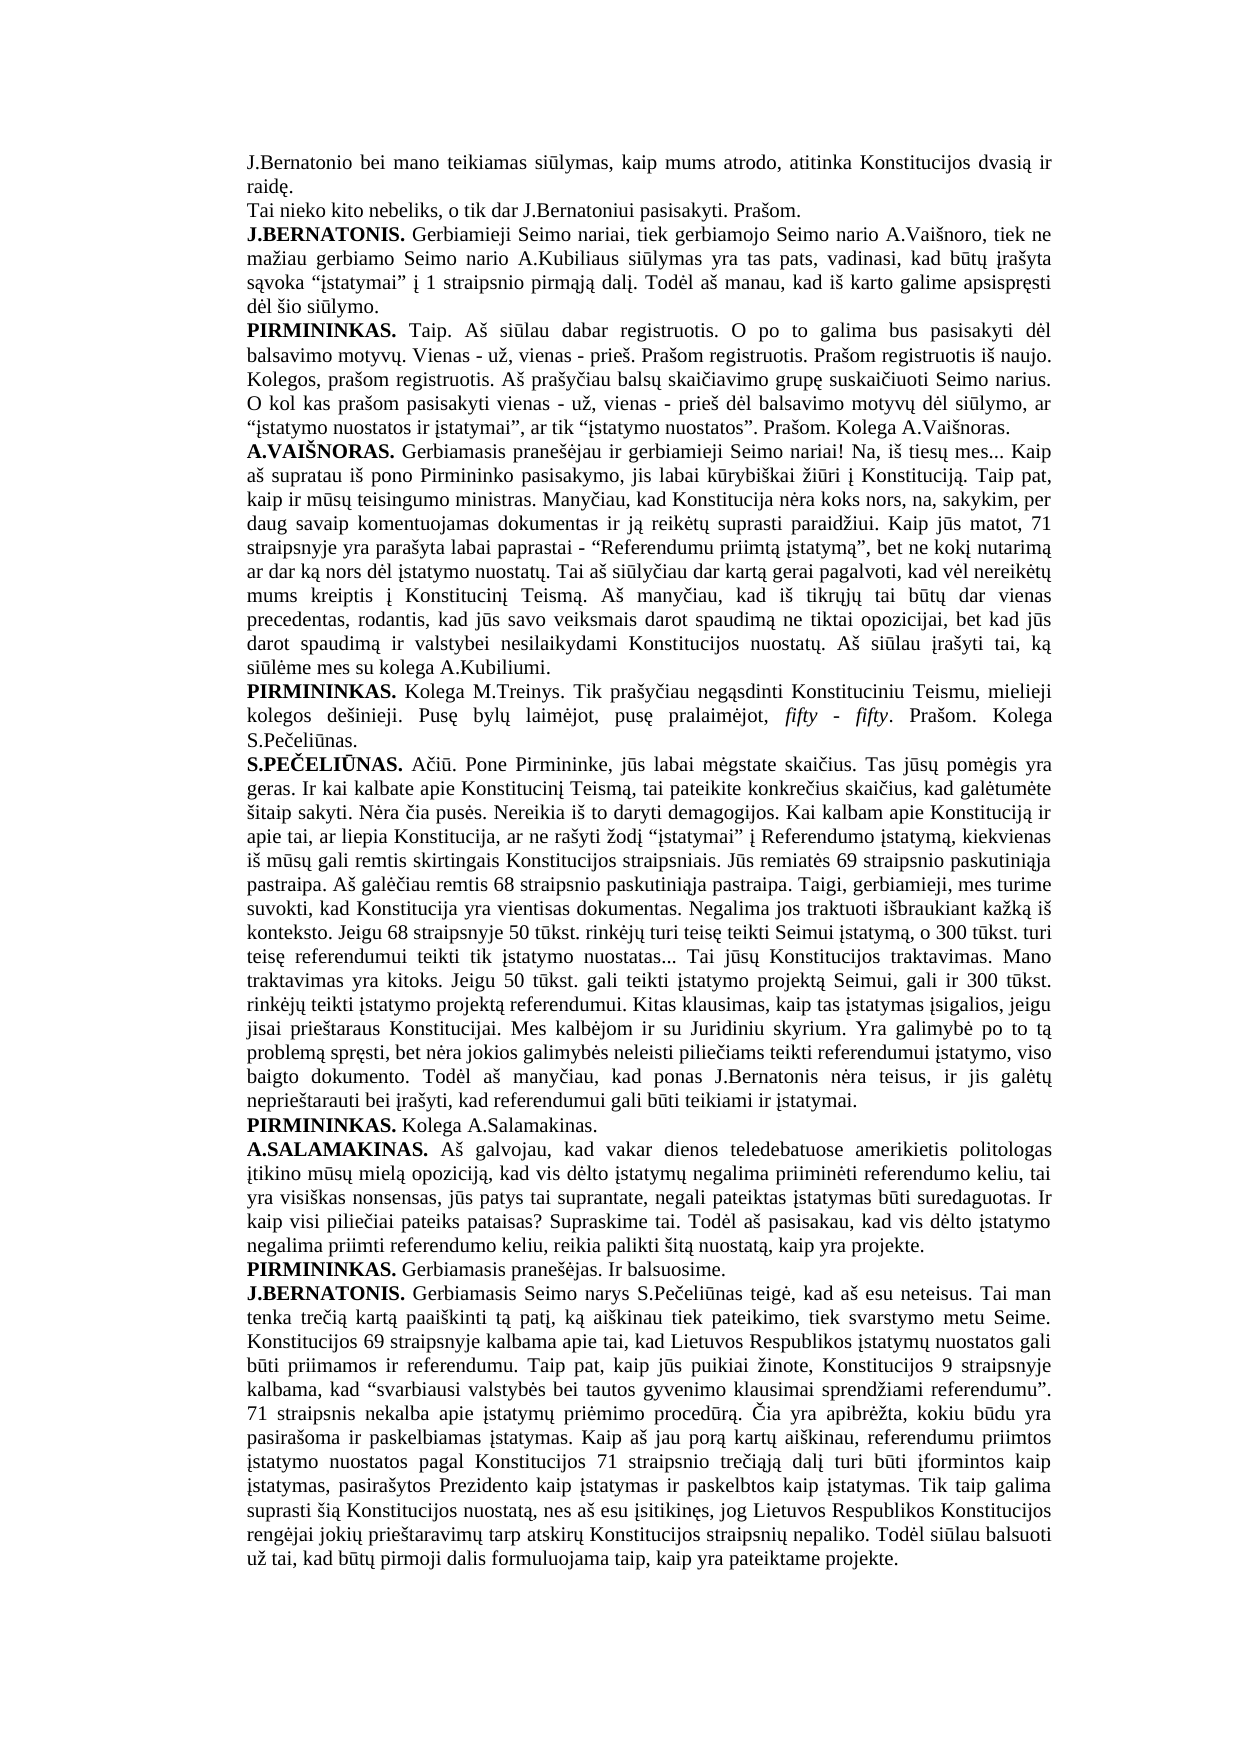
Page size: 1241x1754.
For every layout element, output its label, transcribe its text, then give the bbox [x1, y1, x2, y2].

text S.PEČELIŪNAS. Ačiū. Pone Pirmininke, jūs labai mėgstate skaičius. Tas jūsų pomėgis yra geras. Ir kai kalbate apie Konstitucinį Teismą, tai pateikite konkrečius skaičius, kad galėtumėte šitaip sakyti. Nėra čia pusės. Nereikia iš to daryti demagogijos. Kai kalbam apie Konstituciją ir apie tai, ar liepia Konstitucija, ar ne rašyti žodį “įstatymai” į Referendumo įstatymą, kiekvienas iš mūsų gali remtis skirtingais Konstitucijos straipsniais. Jūs remiatės 69 straipsnio paskutiniąja pastraipa. Aš galėčiau remtis 68 straipsnio paskutiniąja pastraipa. Taigi, gerbiamieji, mes turime suvokti, kad Konstitucija yra vientisas dokumentas. Negalima jos traktuoti išbraukiant kažką iš konteksto. Jeigu 68 straipsnyje 50 tūkst. rinkėjų turi teisę teikti Seimui įstatymą, o 300 tūkst. turi teisę referendumui teikti tik įstatymo nuostatas... Tai jūsų Konstitucijos traktavimas. Mano traktavimas yra kitoks. Jeigu 50 tūkst. gali teikti įstatymo projektą Seimui, gali ir 300 tūkst. rinkėjų teikti įstatymo projektą referendumui. Kitas klausimas, kaip tas įstatymas įsigalios, jeigu jisai prieštaraus Konstitucijai. Mes kalbėjom ir su Juridiniu skyrium. Yra galimybė po to tą problemą spręsti, bet nėra jokios galimybės neleisti piliečiams teikti referendumui įstatymo, viso baigto dokumento. Todėl aš manyčiau, kad ponas J.Bernatonis nėra teisus, ir jis galėtų neprieštarauti bei įrašyti, kad referendumui gali būti teikiami ir įstatymai. [247, 752, 1053, 1112]
text J.BERNATONIS. Gerbiamasis Seimo narys S.Pečeliūnas teigė, kad aš esu neteisus. Tai man tenka trečią kartą paaiškinti tą patį, ką aiškinau tiek pateikimo, tiek svarstymo metu Seime. Konstitucijos 69 straipsnyje kalbama apie tai, kad Lietuvos Respublikos įstatymų nuostatos gali būti priimamos ir referendumu. Taip pat, kaip jūs puikiai žinote, Konstitucijos 9 straipsnyje kalbama, kad “svarbiausi valstybės bei tautos gyvenimo klausimai sprendžiami referendumu”. 71 straipsnis nekalba apie įstatymų priėmimo procedūrą. Čia yra apibrėžta, kokiu būdu yra pasirašoma ir paskelbiamas įstatymas. Kaip aš jau porą kartų aiškinau, referendumu priimtos įstatymo nuostatos pagal Konstitucijos 71 straipsnio trečiąją dalį turi būti įformintos kaip įstatymas, pasirašytos Prezidento kaip įstatymas ir paskelbtos kaip įstatymas. Tik taip galima suprasti šią Konstitucijos nuostatą, nes aš esu įsitikinęs, jog Lietuvos Respublikos Konstitucijos rengėjai jokių prieštaravimų tarp atskirų Konstitucijos straipsnių nepaliko. Todėl siūlau balsuoti už tai, kad būtų pirmoji dalis formuluojama taip, kaip yra pateiktame projekte. [247, 1281, 1053, 1570]
text J.BERNATONIS. Gerbiamieji Seimo nariai, tiek gerbiamojo Seimo nario A.Vaišnoro, tiek ne mažiau gerbiamo Seimo nario A.Kubiliaus siūlymas yra tas pats, vadinasi, kad būtų įrašyta sąvoka “įstatymai” į 1 straipsnio pirmąją dalį. Todėl aš manau, kad iš karto galime apsispręsti dėl šio siūlymo. [247, 222, 1053, 318]
text PIRMININKAS. Kolega M.Treinys. Tik prašyčiau negąsdinti Konstituciniu Teismu, mielieji kolegos dešinieji. Pusę bylų laimėjot, pusę pralaimėjot, fifty - fifty. Prašom. Kolega S.Pečeliūnas. [247, 679, 1053, 752]
text A.VAIŠNORAS. Gerbiamasis pranešėjau ir gerbiamieji Seimo nariai! Na, iš tiesų mes... Kaip aš supratau iš pono Pirmininko pasisakymo, jis labai kūrybiškai žiūri į Konstituciją. Taip pat, kaip ir mūsų teisingumo ministras. Manyčiau, kad Konstitucija nėra koks nors, na, sakykim, per daug savaip komentuojamas dokumentas ir ją reikėtų suprasti paraidžiui. Kaip jūs matot, 71 straipsnyje yra parašyta labai paprastai - “Referendumu priimtą įstatymą”, bet ne kokį nutarimą ar dar ką nors dėl įstatymo nuostatų. Tai aš siūlyčiau dar kartą gerai pagalvoti, kad vėl nereikėtų mums kreiptis į Konstitucinį Teismą. Aš manyčiau, kad iš tikrųjų tai būtų dar vienas precedentas, rodantis, kad jūs savo veiksmais darot spaudimą ne tiktai opozicijai, bet kad jūs darot spaudimą ir valstybei nesilaikydami Konstitucijos nuostatų. Aš siūlau įrašyti tai, ką siūlėme mes su kolega A.Kubiliumi. [247, 439, 1053, 679]
text Tai nieko kito nebeliks, o tik dar J.Bernatoniui pasisakyti. Prašom. [247, 198, 1053, 222]
text PIRMININKAS. Gerbiamasis pranešėjas. Ir balsuosime. [247, 1257, 1053, 1281]
text J.Bernatonio bei mano teikiamas siūlymas, kaip mums atrodo, atitinka Konstitucijos dvasią ir raidę. [247, 150, 1053, 198]
text PIRMININKAS. Kolega A.Salamakinas. [247, 1112, 1053, 1137]
text A.SALAMAKINAS. Aš galvojau, kad vakar dienos teledebatuose amerikietis politologas įtikino mūsų mielą opoziciją, kad vis dėlto įstatymų negalima priiminėti referendumo keliu, tai yra visiškas nonsensas, jūs patys tai suprantate, negali pateiktas įstatymas būti suredaguotas. Ir kaip visi piliečiai pateiks pataisas? Supraskime tai. Todėl aš pasisakau, kad vis dėlto įstatymo negalima priimti referendumo keliu, reikia palikti šitą nuostatą, kaip yra projekte. [247, 1137, 1053, 1257]
text PIRMININKAS. Taip. Aš siūlau dabar registruotis. O po to galima bus pasisakyti dėl balsavimo motyvų. Vienas - už, vienas - prieš. Prašom registruotis. Prašom registruotis iš naujo. Kolegos, prašom registruotis. Aš prašyčiau balsų skaičiavimo grupę suskaičiuoti Seimo narius. O kol kas prašom pasisakyti vienas - už, vienas - prieš dėl balsavimo motyvų dėl siūlymo, ar “įstatymo nuostatos ir įstatymai”, ar tik “įstatymo nuostatos”. Prašom. Kolega A.Vaišnoras. [247, 318, 1053, 439]
